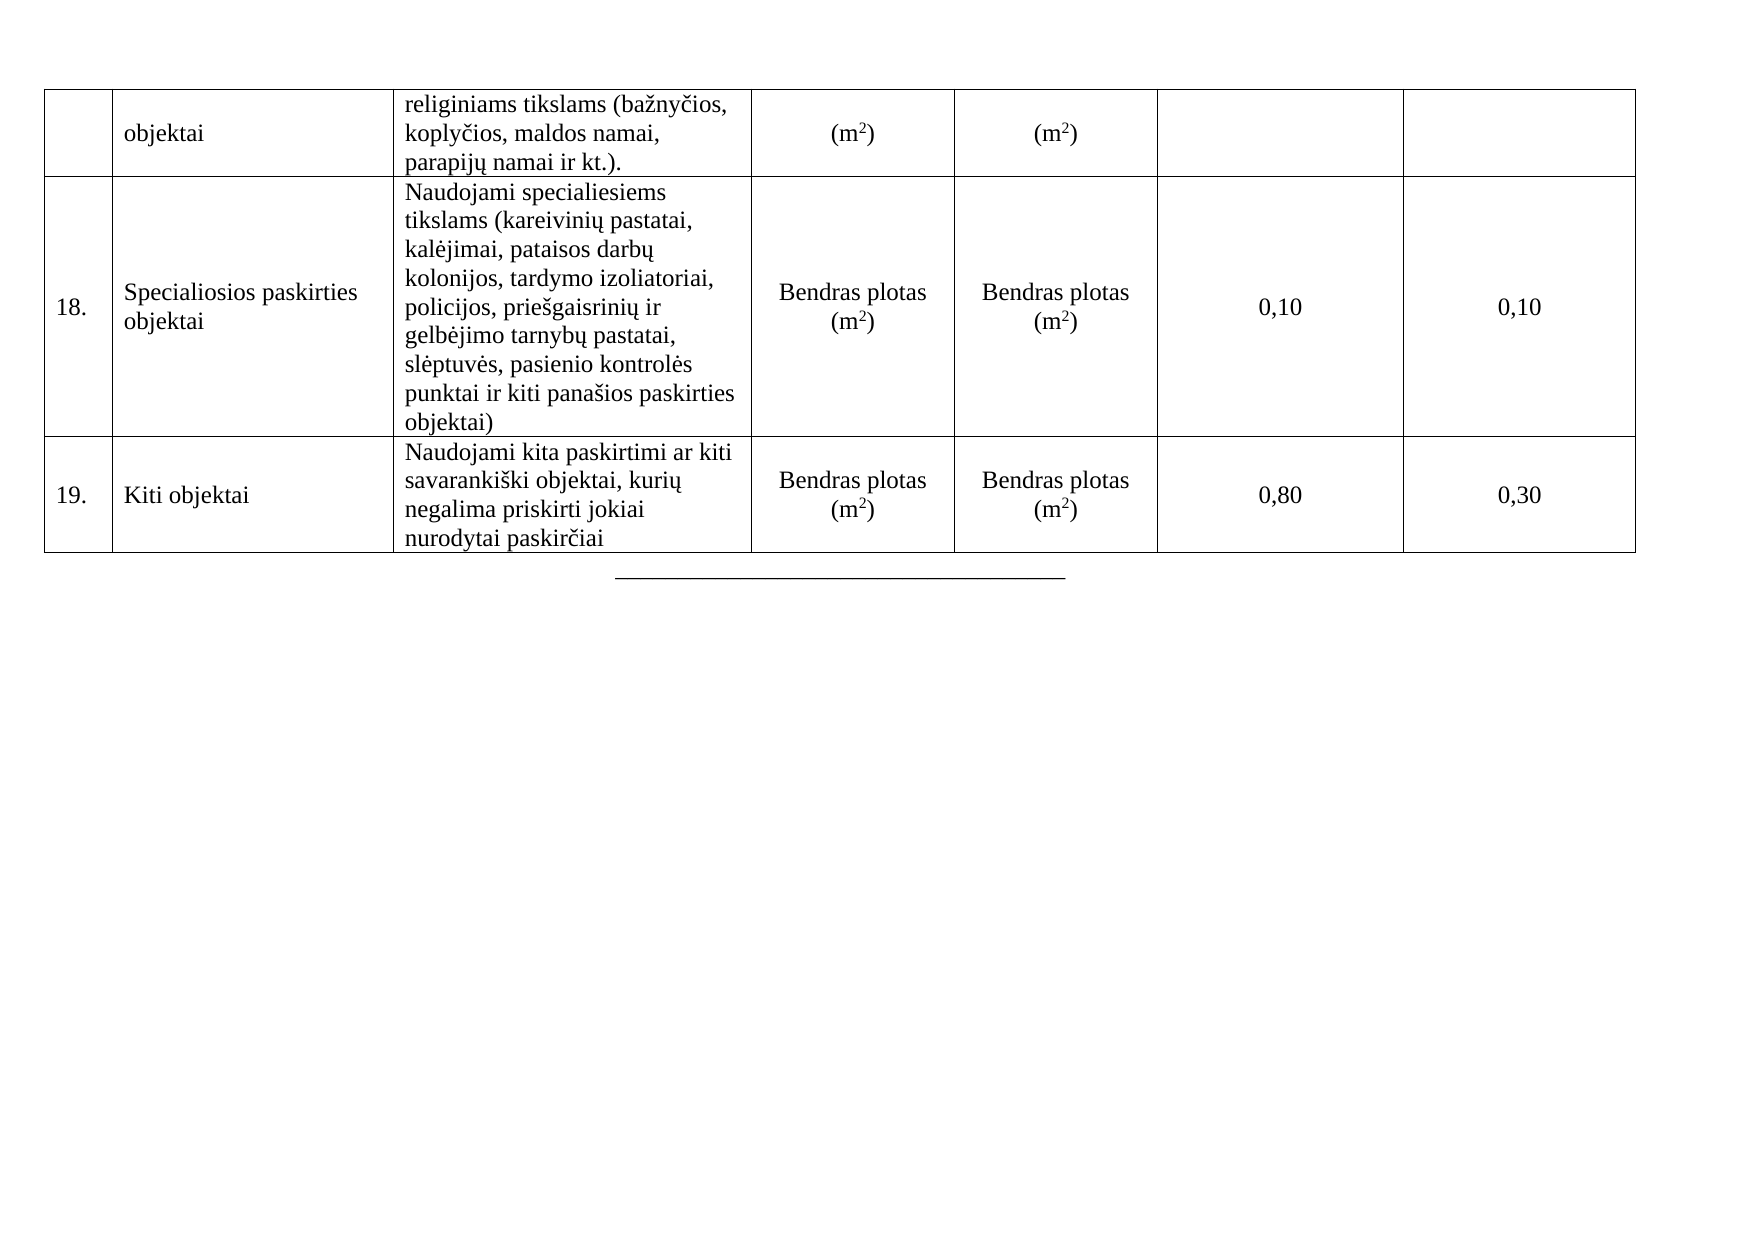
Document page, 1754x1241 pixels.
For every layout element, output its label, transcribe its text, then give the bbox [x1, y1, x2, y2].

table_cell Bendras plotas (m2) [955, 177, 1157, 436]
table_cell Specialiosios paskirties objektai [113, 177, 393, 436]
table_cell 19. [45, 437, 112, 552]
table_cell 0,30 [1404, 437, 1635, 552]
table_cell Bendras plotas (m2) [752, 177, 954, 436]
table_cell Kiti objektai [113, 437, 393, 552]
table_cell Bendras plotas (m2) [955, 437, 1157, 552]
table_cell 0,10 [1404, 177, 1635, 436]
table_cell [45, 90, 112, 176]
table_cell 0,10 [1158, 177, 1403, 436]
table_cell 0,80 [1158, 437, 1403, 552]
table_cell objektai [113, 90, 393, 176]
table_cell (m2) [752, 90, 954, 176]
table_cell [1158, 90, 1403, 176]
table_cell religiniams tikslams (bažnyčios, koplyčios, maldos namai, parapijų namai ir kt.). [394, 90, 751, 176]
table_cell 18. [45, 177, 112, 436]
table_cell Naudojami specialiesiems tikslams (kareivinių pastatai, kalėjimai, pataisos darbų kolonijos, tardymo izoliatoriai, policijos, priešgaisrinių ir gelbėjimo tarnybų pastatai, slėptuvės, pasienio kontrolės punktai ir kiti panašios paskirties objektai) [394, 177, 751, 436]
table_cell [1404, 90, 1635, 176]
table_cell Naudojami kita paskirtimi ar kiti savarankiški objektai, kurių negalima priskirti jokiai nurodytai paskirčiai [394, 437, 751, 552]
table_cell (m2) [955, 90, 1157, 176]
table_cell Bendras plotas (m2) [752, 437, 954, 552]
text ____________________________________ [44, 553, 1636, 581]
